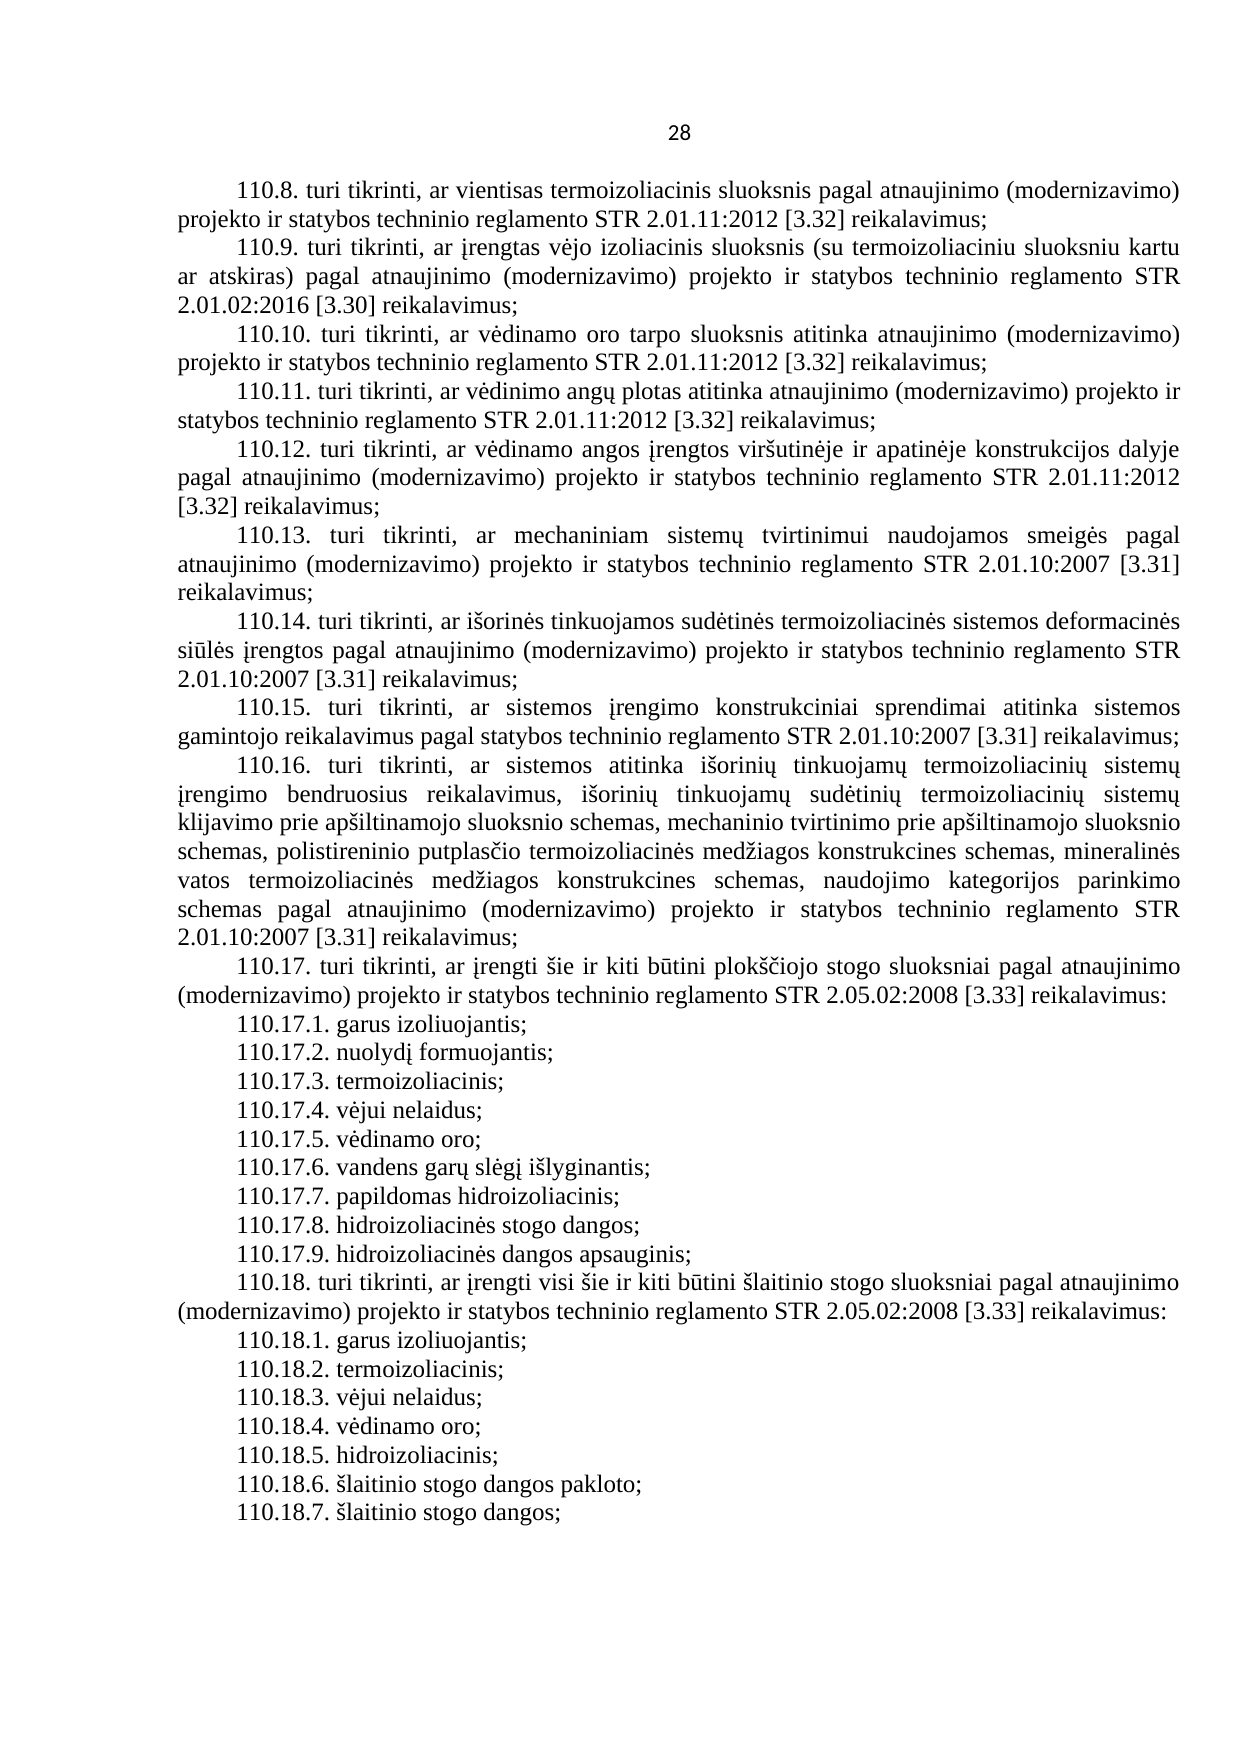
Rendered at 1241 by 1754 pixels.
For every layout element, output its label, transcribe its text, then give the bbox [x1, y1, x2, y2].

text 110.17.3. termoizoliacinis; [177, 1066, 1181, 1095]
text 110.17.7. papildomas hidroizoliacinis; [177, 1181, 1181, 1210]
text 110.18.6. šlaitinio stogo dangos pakloto; [177, 1469, 1181, 1497]
text 110.18.2. termoizoliacinis; [177, 1354, 1181, 1382]
text 110.18.3. vėjui nelaidus; [177, 1382, 1181, 1411]
text 110.18.1. garus izoliuojantis; [177, 1325, 1181, 1354]
text 110.12. turi tikrinti, ar vėdinamo angos įrengtos viršutinėje ir apatinėje konstrukcijos dalyje pagal atnaujinimo (modernizavimo) projekto ir statybos techninio reglamento STR 2.01.11:2012 [3.32] reikalavimus; [177, 434, 1181, 520]
text 110.13. turi tikrinti, ar mechaniniam sistemų tvirtinimui naudojamos smeigės pagal atnaujinimo (modernizavimo) projekto ir statybos techninio reglamento STR 2.01.10:2007 [3.31] reikalavimus; [177, 520, 1181, 606]
text 110.17.5. vėdinamo oro; [177, 1124, 1181, 1152]
text 110.9. turi tikrinti, ar įrengtas vėjo izoliacinis sluoksnis (su termoizoliaciniu sluoksniu kartu ar atskiras) pagal atnaujinimo (modernizavimo) projekto ir statybos techninio reglamento STR 2.01.02:2016 [3.30] reikalavimus; [177, 232, 1181, 319]
text 110.11. turi tikrinti, ar vėdinimo angų plotas atitinka atnaujinimo (modernizavimo) projekto ir statybos techninio reglamento STR 2.01.11:2012 [3.32] reikalavimus; [177, 376, 1181, 434]
text 110.14. turi tikrinti, ar išorinės tinkuojamos sudėtinės termoizoliacinės sistemos deformacinės siūlės įrengtos pagal atnaujinimo (modernizavimo) projekto ir statybos techninio reglamento STR 2.01.10:2007 [3.31] reikalavimus; [177, 606, 1181, 692]
text 110.18. turi tikrinti, ar įrengti visi šie ir kiti būtini šlaitinio stogo sluoksniai pagal atnaujinimo (modernizavimo) projekto ir statybos techninio reglamento STR 2.05.02:2008 [3.33] reikalavimus: [177, 1267, 1181, 1325]
text 110.10. turi tikrinti, ar vėdinamo oro tarpo sluoksnis atitinka atnaujinimo (modernizavimo) projekto ir statybos techninio reglamento STR 2.01.11:2012 [3.32] reikalavimus; [177, 319, 1181, 376]
text 110.15. turi tikrinti, ar sistemos įrengimo konstrukciniai sprendimai atitinka sistemos gamintojo reikalavimus pagal statybos techninio reglamento STR 2.01.10:2007 [3.31] reikalavimus; [177, 692, 1181, 750]
text 110.17.4. vėjui nelaidus; [177, 1095, 1181, 1124]
text 110.17. turi tikrinti, ar įrengti šie ir kiti būtini plokščiojo stogo sluoksniai pagal atnaujinimo (modernizavimo) projekto ir statybos techninio reglamento STR 2.05.02:2008 [3.33] reikalavimus: [177, 951, 1181, 1009]
text 110.18.5. hidroizoliacinis; [177, 1440, 1181, 1469]
text 110.17.9. hidroizoliacinės dangos apsauginis; [177, 1239, 1181, 1267]
text 110.17.2. nuolydį formuojantis; [177, 1037, 1181, 1066]
text 110.18.4. vėdinamo oro; [177, 1411, 1181, 1440]
text 110.17.8. hidroizoliacinės stogo dangos; [177, 1210, 1181, 1239]
text 110.18.7. šlaitinio stogo dangos; [177, 1497, 1181, 1526]
text 110.17.6. vandens garų slėgį išlyginantis; [177, 1152, 1181, 1181]
text 110.8. turi tikrinti, ar vientisas termoizoliacinis sluoksnis pagal atnaujinimo (modernizavimo) projekto ir statybos techninio reglamento STR 2.01.11:2012 [3.32] reikalavimus; [177, 175, 1181, 232]
text 110.16. turi tikrinti, ar sistemos atitinka išorinių tinkuojamų termoizoliacinių sistemų įrengimo bendruosius reikalavimus, išorinių tinkuojamų sudėtinių termoizoliacinių sistemų klijavimo prie apšiltinamojo sluoksnio schemas, mechaninio tvirtinimo prie apšiltinamojo sluoksnio schemas, polistireninio putplasčio termoizoliacinės medžiagos konstrukcines schemas, mineralinės vatos termoizoliacinės medžiagos konstrukcines schemas, naudojimo kategorijos parinkimo schemas pagal atnaujinimo (modernizavimo) projekto ir statybos techninio reglamento STR 2.01.10:2007 [3.31] reikalavimus; [177, 750, 1181, 951]
text 110.17.1. garus izoliuojantis; [177, 1009, 1181, 1037]
